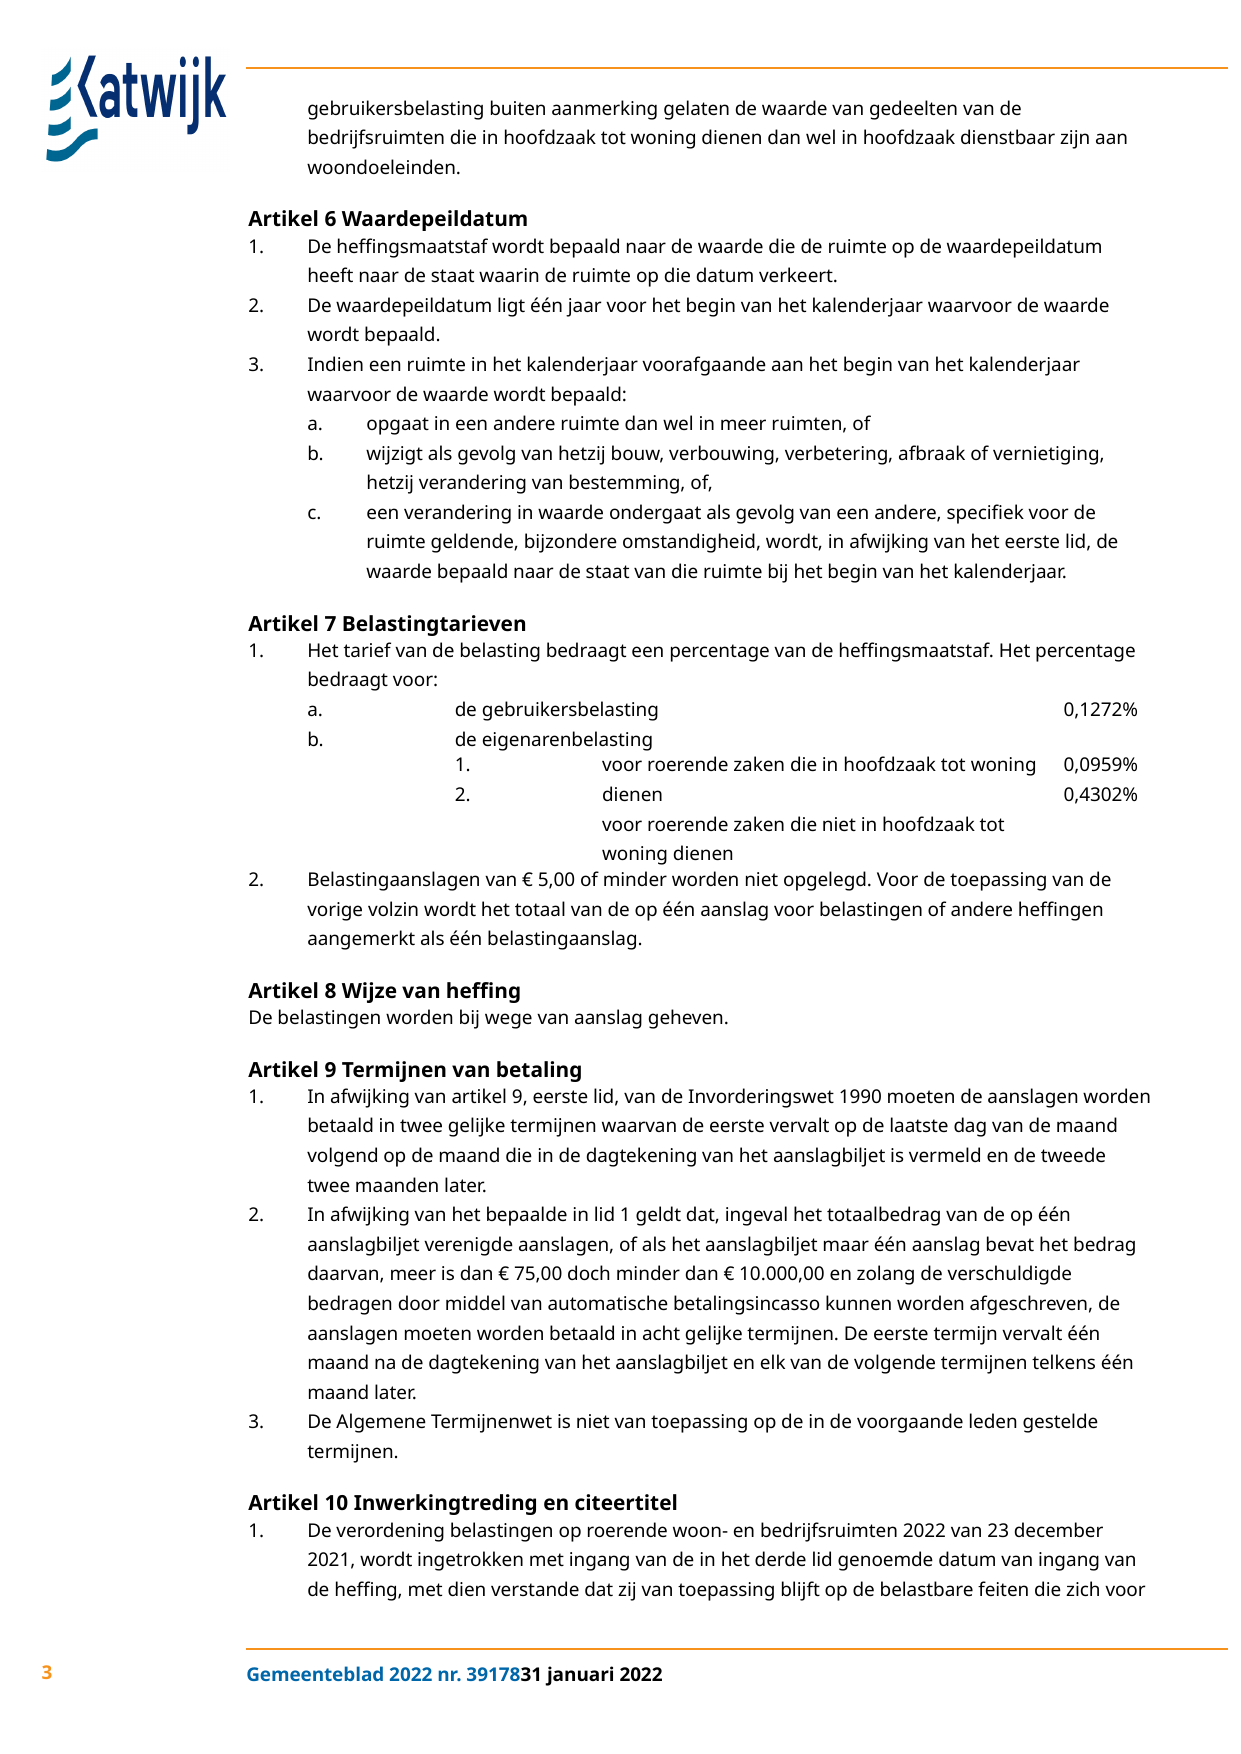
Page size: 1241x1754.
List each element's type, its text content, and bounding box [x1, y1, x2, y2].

text Artikel 6 Waardepeildatum [248, 204, 1152, 233]
text Artikel 8 Wijze van heffing [248, 976, 1152, 1004]
table_cell 0,0959% 0,4302% [1063, 752, 1211, 866]
table_header 0,1272% [1063, 696, 1211, 752]
list De Algemene Termijnenwet is niet van toepassing op de in de voorgaande leden gestelde termijnen. [248, 1408, 1152, 1464]
list een verandering in waarde ondergaat als gevolg van een andere, specifiek voor de ruimte geldende, bijzondere omstandigheid, wordt, in afwijking van het eerste lid, de waarde bepaald naar de staat van die ruimte bij het begin van het kalenderjaar. [307, 499, 1152, 584]
text De belastingen worden bij wege van aanslag geheven. [248, 1004, 1152, 1030]
picture [41, 47, 231, 172]
text Artikel 10 Inwerkingtreding en citeertitel [248, 1488, 1152, 1517]
list In afwijking van artikel 9, eerste lid, van de Invorderingswet 1990 moeten de aanslagen worden betaald in twee gelijke termijnen waarvan de eerste vervalt op de laatste dag van de maand volgend op de maand die in de dagtekening van het aanslagbiljet is vermeld en de tweede twee maanden later. [248, 1083, 1152, 1198]
list Belastingaanslagen van € 5,00 of minder worden niet opgelegd. Voor de toepassing van de vorige volzin wordt het totaal van de op één aanslag voor belastingen of andere heffingen aangemerkt als één belastingaanslag. [248, 866, 1152, 951]
list gebruikersbelasting buiten aanmerking gelaten de waarde van gedeelten van de bedrijfsruimten die in hoofdzaak tot woning dienen dan wel in hoofdzaak dienstbaar zijn aan woondoeleinden. [248, 95, 1152, 180]
list In afwijking van het bepaalde in lid 1 geldt dat, ingeval het totaalbedrag van de op één aanslagbiljet verenigde aanslagen, of als het aanslagbiljet maar één aanslag bevat het bedrag daarvan, meer is dan € 75,00 doch minder dan € 10.000,00 en zolang de verschuldigde bedragen door middel van automatische betalingsincasso kunnen worden afgeschreven, de aanslagen moeten worden betaald in acht gelijke termijnen. De eerste termijn vervalt één maand na de dagtekening van het aanslagbiljet en elk van de volgende termijnen telkens één maand later. [248, 1201, 1152, 1405]
list Indien een ruimte in het kalenderjaar voorafgaande aan het begin van het kalenderjaar waarvoor de waarde wordt bepaald: [248, 351, 1152, 406]
list wijzigt als gevolg van hetzij bouw, verbouwing, verbetering, afbraak of vernietiging, hetzij verandering van bestemming, of, [307, 440, 1152, 495]
table_header a. b. [307, 696, 454, 752]
list De verordening belastingen op roerende woon- en bedrijfsruimten 2022 van 23 december 2021, wordt ingetrokken met ingang van de in het derde lid genoemde datum van ingang van de heffing, met dien verstande dat zij van toepassing blijft op de belastbare feiten die zich voor [248, 1517, 1152, 1602]
table_cell 1. 2. [455, 752, 602, 866]
list De waardepeildatum ligt één jaar voor het begin van het kalenderjaar waarvoor de waarde wordt bepaald. [248, 292, 1152, 347]
table_header de gebruikersbelasting de eigenarenbelasting [455, 696, 1063, 752]
text Artikel 9 Termijnen van betaling [248, 1055, 1152, 1083]
list De heffingsmaatstaf wordt bepaald naar de waarde die de ruimte op de waardepeildatum heeft naar de staat waarin de ruimte op die datum verkeert. [248, 233, 1152, 288]
table_cell [307, 752, 454, 866]
table_cell voor roerende zaken die in hoofdzaak tot woning dienen voor roerende zaken die niet in hoofdzaak tot woning dienen [602, 752, 1063, 866]
list Het tarief van de belasting bedraagt een percentage van de heffingsmaatstaf. Het percentage bedraagt voor: [248, 637, 1152, 692]
list opgaat in een andere ruimte dan wel in meer ruimten, of [307, 410, 1152, 436]
text Artikel 7 Belastingtarieven [248, 609, 1152, 637]
